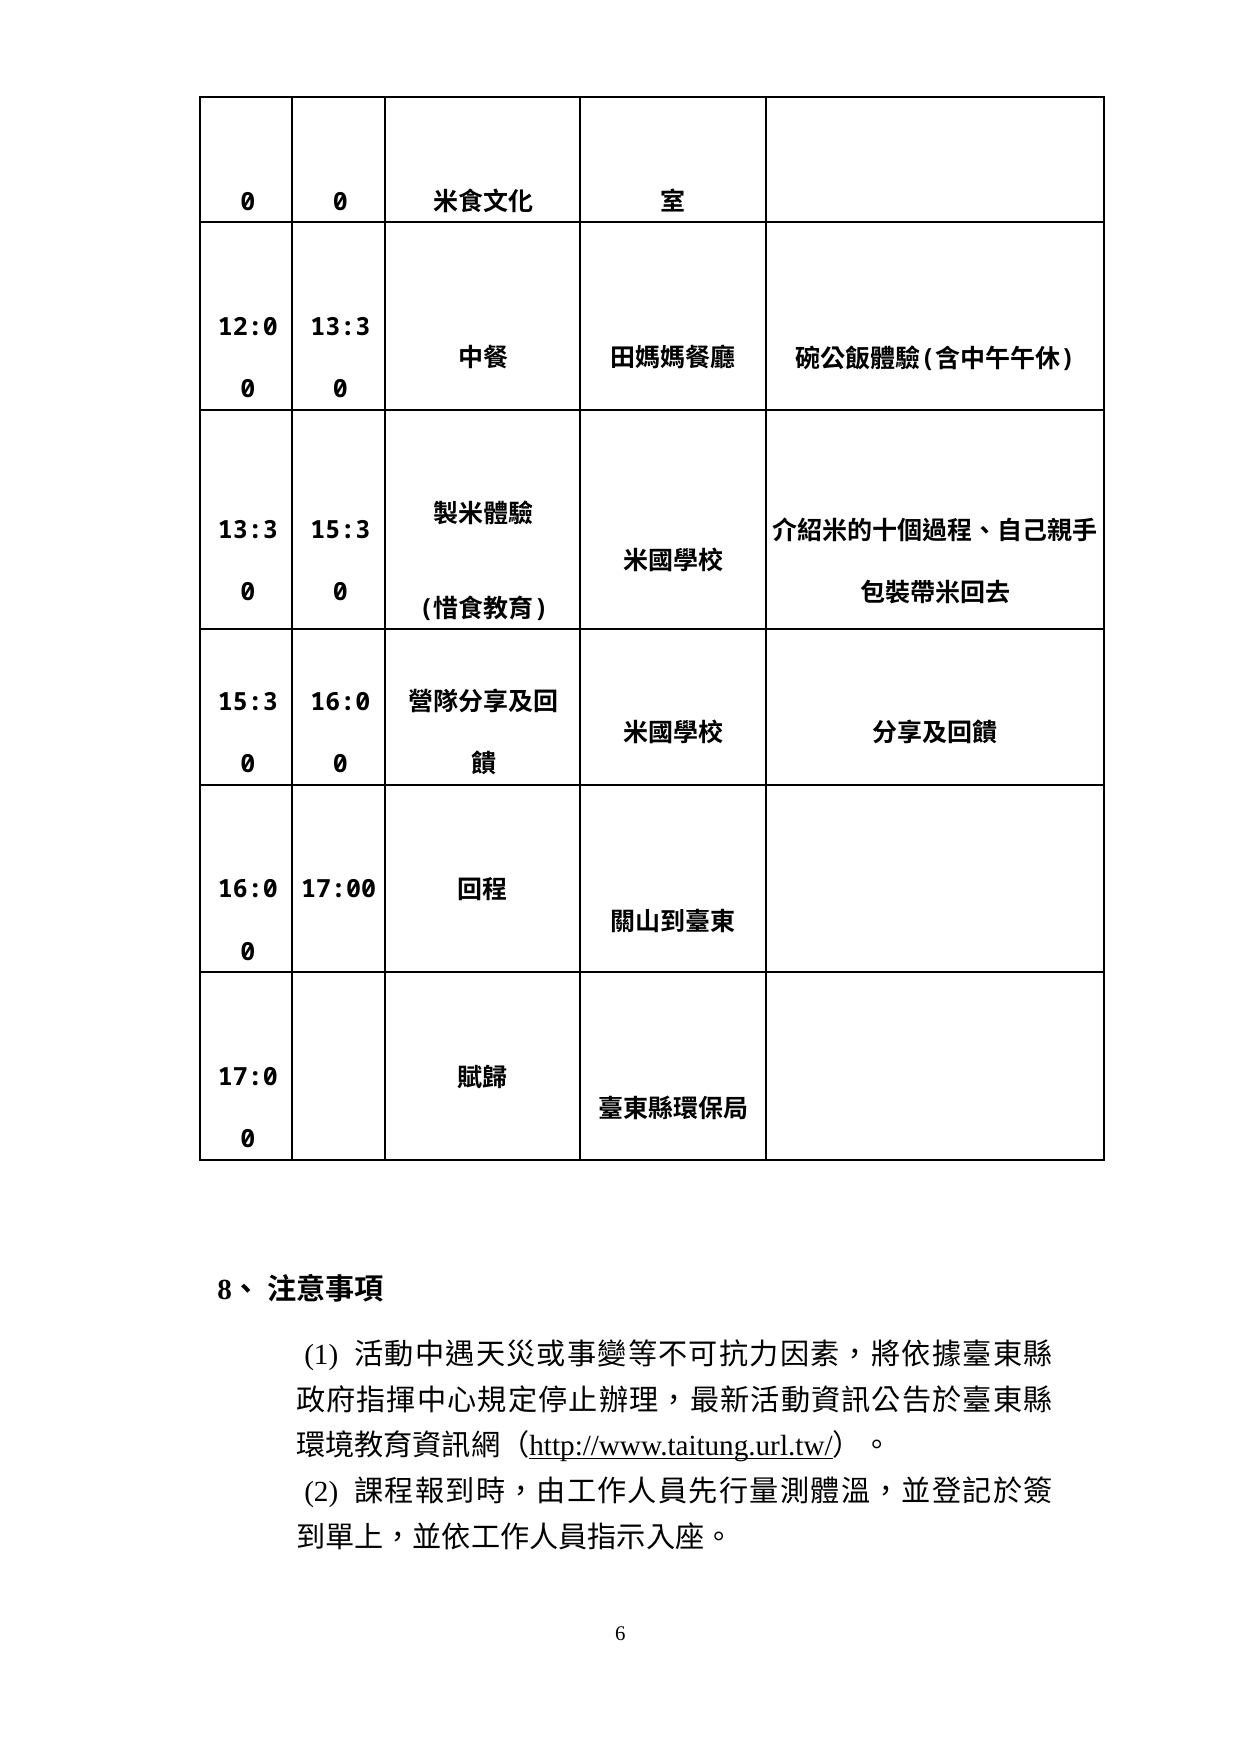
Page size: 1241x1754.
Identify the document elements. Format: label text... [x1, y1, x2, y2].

table_cell 室 [581, 98, 765, 221]
table_cell 製米體驗 (惜食教育) [386, 411, 579, 627]
table_cell 米國學校 [581, 411, 765, 627]
table_cell 米食文化 [386, 98, 579, 221]
list 活動中遇天災或事變等不可抗力因素，將依據臺東縣政府指揮中心規定停止辦理，最新活動資訊公告於臺東縣環境教育資訊網（http://www.taitung.url.tw/）。 [246, 1327, 1053, 1465]
list 注意事項 [217, 1263, 1053, 1309]
table_cell 13:30 [201, 411, 291, 627]
table_cell 關山到臺東 [581, 786, 765, 971]
table_cell 13:30 [293, 223, 384, 409]
table_cell [767, 786, 1103, 971]
table_cell [767, 973, 1103, 1159]
table_cell 營隊分享及回饋 [386, 630, 579, 784]
table_cell 15:30 [201, 630, 291, 784]
table_cell 賦歸 [386, 973, 579, 1159]
table_cell 16:00 [201, 786, 291, 971]
table_cell 米國學校 [581, 630, 765, 784]
table_cell 0 [201, 98, 291, 221]
table_cell 臺東縣環保局 [581, 973, 765, 1159]
table_cell 碗公飯體驗(含中午午休) [767, 223, 1103, 409]
table_cell 15:30 [293, 411, 384, 627]
table_cell 12:00 [201, 223, 291, 409]
table_cell 17:00 [201, 973, 291, 1159]
table_cell 回程 [386, 786, 579, 971]
table_cell 16:00 [293, 630, 384, 784]
table_cell 介紹米的十個過程、自己親手包裝帶米回去 [767, 411, 1103, 627]
list 課程報到時，由工作人員先行量測體溫，並登記於簽到單上，並依工作人員指示入座。 [246, 1465, 1053, 1557]
table_cell 中餐 [386, 223, 579, 409]
table_cell [293, 973, 384, 1159]
table_cell 17:00 [293, 786, 384, 971]
table_cell [767, 98, 1103, 221]
table_cell 分享及回饋 [767, 630, 1103, 784]
table_cell 0 [293, 98, 384, 221]
table_cell 田媽媽餐廳 [581, 223, 765, 409]
